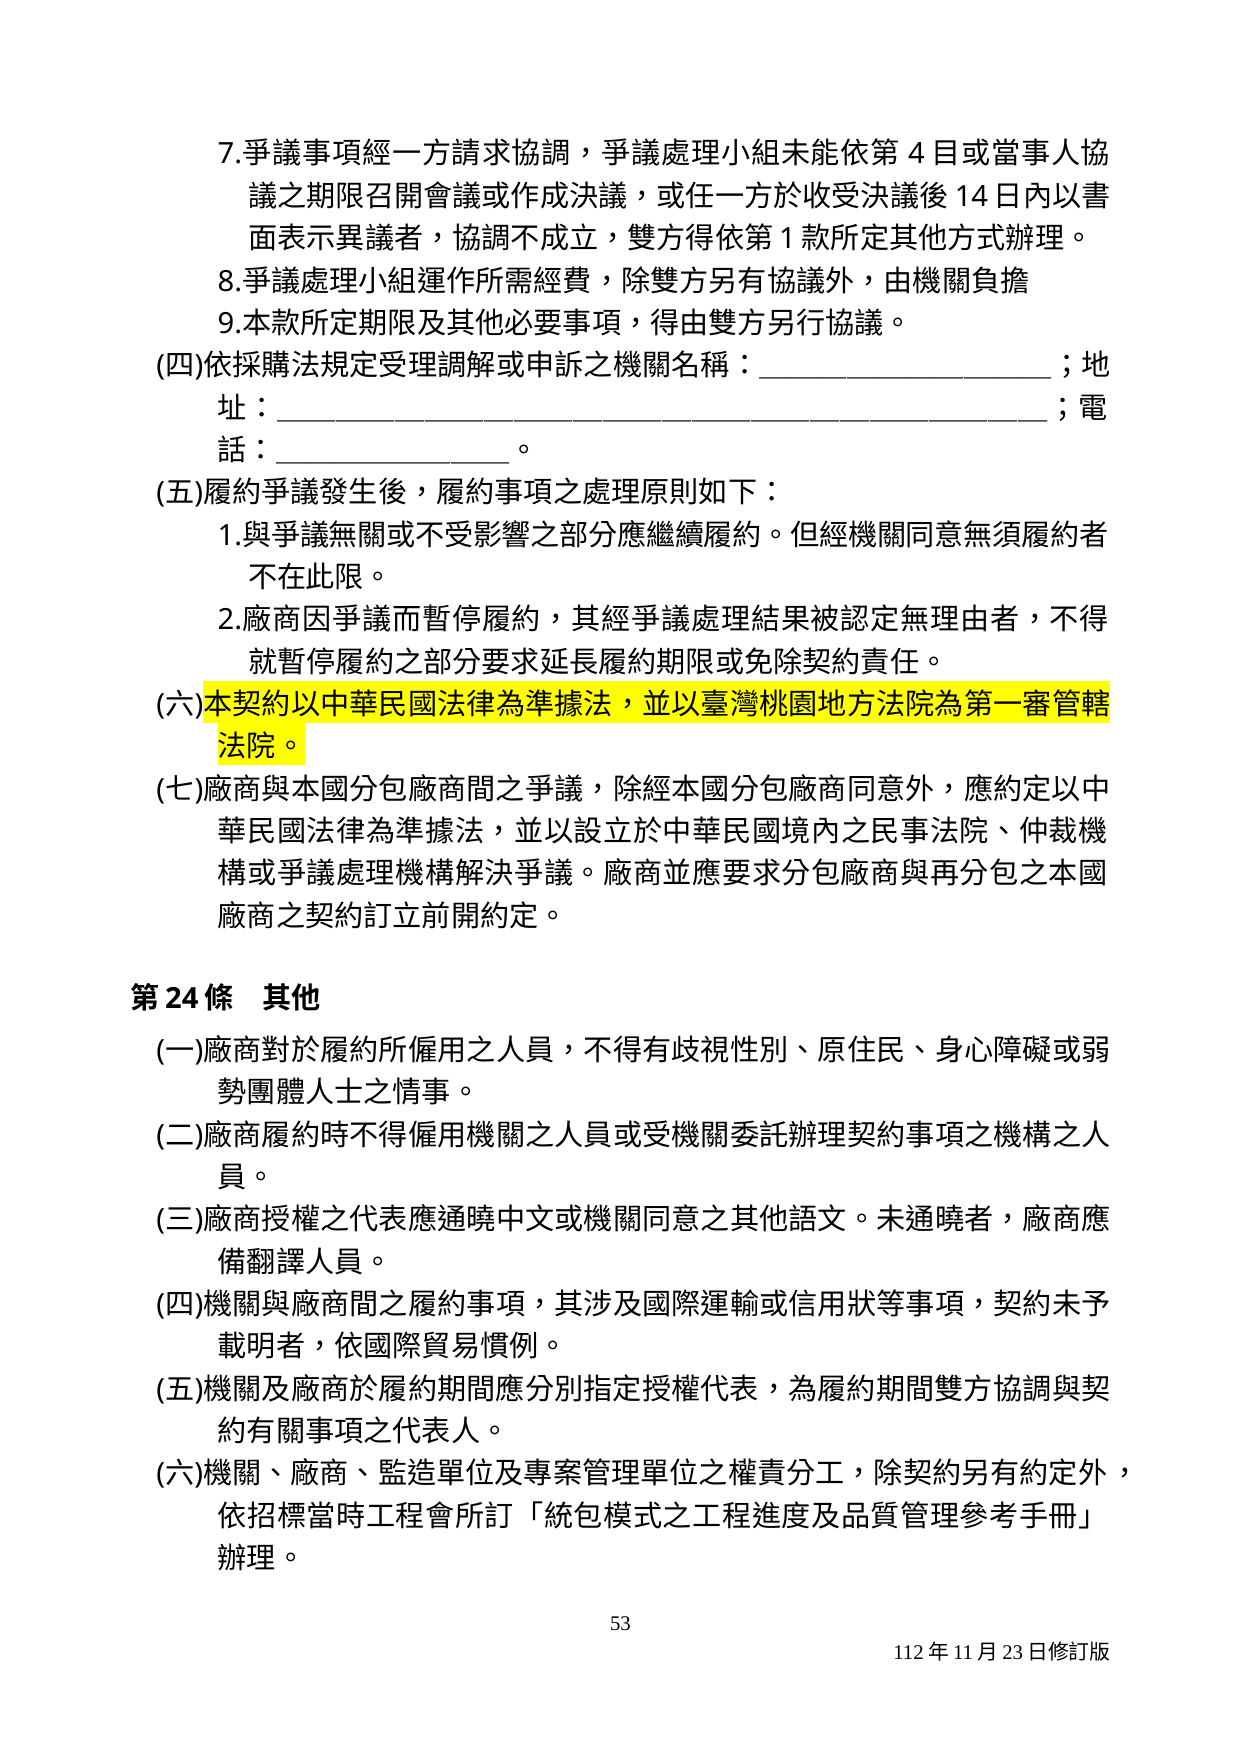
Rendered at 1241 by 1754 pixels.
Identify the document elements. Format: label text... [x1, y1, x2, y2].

text 7.爭議事項經一方請求協調，爭議處理小組未能依第4目或當事人協議之期限召開會議或作成決議，或任一方於收受決議後14日內以書面表示異議者，協調不成立，雙方得依第1款所定其他方式辦理。 [217, 130, 1110, 257]
text 9.本款所定期限及其他必要事項，得由雙方另行協議。 [217, 299, 1110, 342]
text (七)廠商與本國分包廠商間之爭議，除經本國分包廠商同意外，應約定以中華民國法律為準據法，並以設立於中華民國境內之民事法院、仲裁機構或爭議處理機構解決爭議。廠商並應要求分包廠商與再分包之本國廠商之契約訂立前開約定。 [156, 765, 1110, 934]
text (二)廠商履約時不得僱用機關之人員或受機關委託辦理契約事項之機構之人員。 [156, 1111, 1110, 1196]
text 2.廠商因爭議而暫停履約，其經爭議處理結果被認定無理由者，不得就暫停履約之部分要求延長履約期限或免除契約責任。 [217, 596, 1110, 681]
text (四)機關與廠商間之履約事項，其涉及國際運輸或信用狀等事項，契約未予載明者，依國際貿易慣例。 [156, 1281, 1110, 1365]
text (一)廠商對於履約所僱用之人員，不得有歧視性別、原住民、身心障礙或弱勢團體人士之情事。 [156, 1026, 1110, 1111]
text 第24條 其他 [130, 974, 1110, 1017]
text (五)履約爭議發生後，履約事項之處理原則如下： [156, 469, 1110, 511]
text 1.與爭議無關或不受影響之部分應繼續履約。但經機關同意無須履約者不在此限。 [217, 511, 1110, 596]
text (五)機關及廠商於履約期間應分別指定授權代表，為履約期間雙方協調與契約有關事項之代表人。 [156, 1365, 1110, 1450]
text (六)機關、廠商、監造單位及專案管理單位之權責分工，除契約另有約定外，依招標當時工程會所訂「統包模式之工程進度及品質管理參考手冊」辦理。 [156, 1450, 1110, 1577]
text (三)廠商授權之代表應通曉中文或機關同意之其他語文。未通曉者，廠商應備翻譯人員。 [156, 1196, 1110, 1281]
text (四)依採購法規定受理調解或申訴之機關名稱：＿＿＿＿＿＿＿＿＿＿；地址：＿＿＿＿＿＿＿＿＿＿＿＿＿＿＿＿＿＿＿＿＿＿＿＿＿＿；電話：＿＿＿＿＿＿＿＿。 [156, 342, 1110, 469]
text (六)本契約以中華民國法律為準據法，並以臺灣桃園地方法院為第一審管轄法院。 [156, 681, 1110, 765]
text 8.爭議處理小組運作所需經費，除雙方另有協議外，由機關負擔 [217, 257, 1110, 299]
